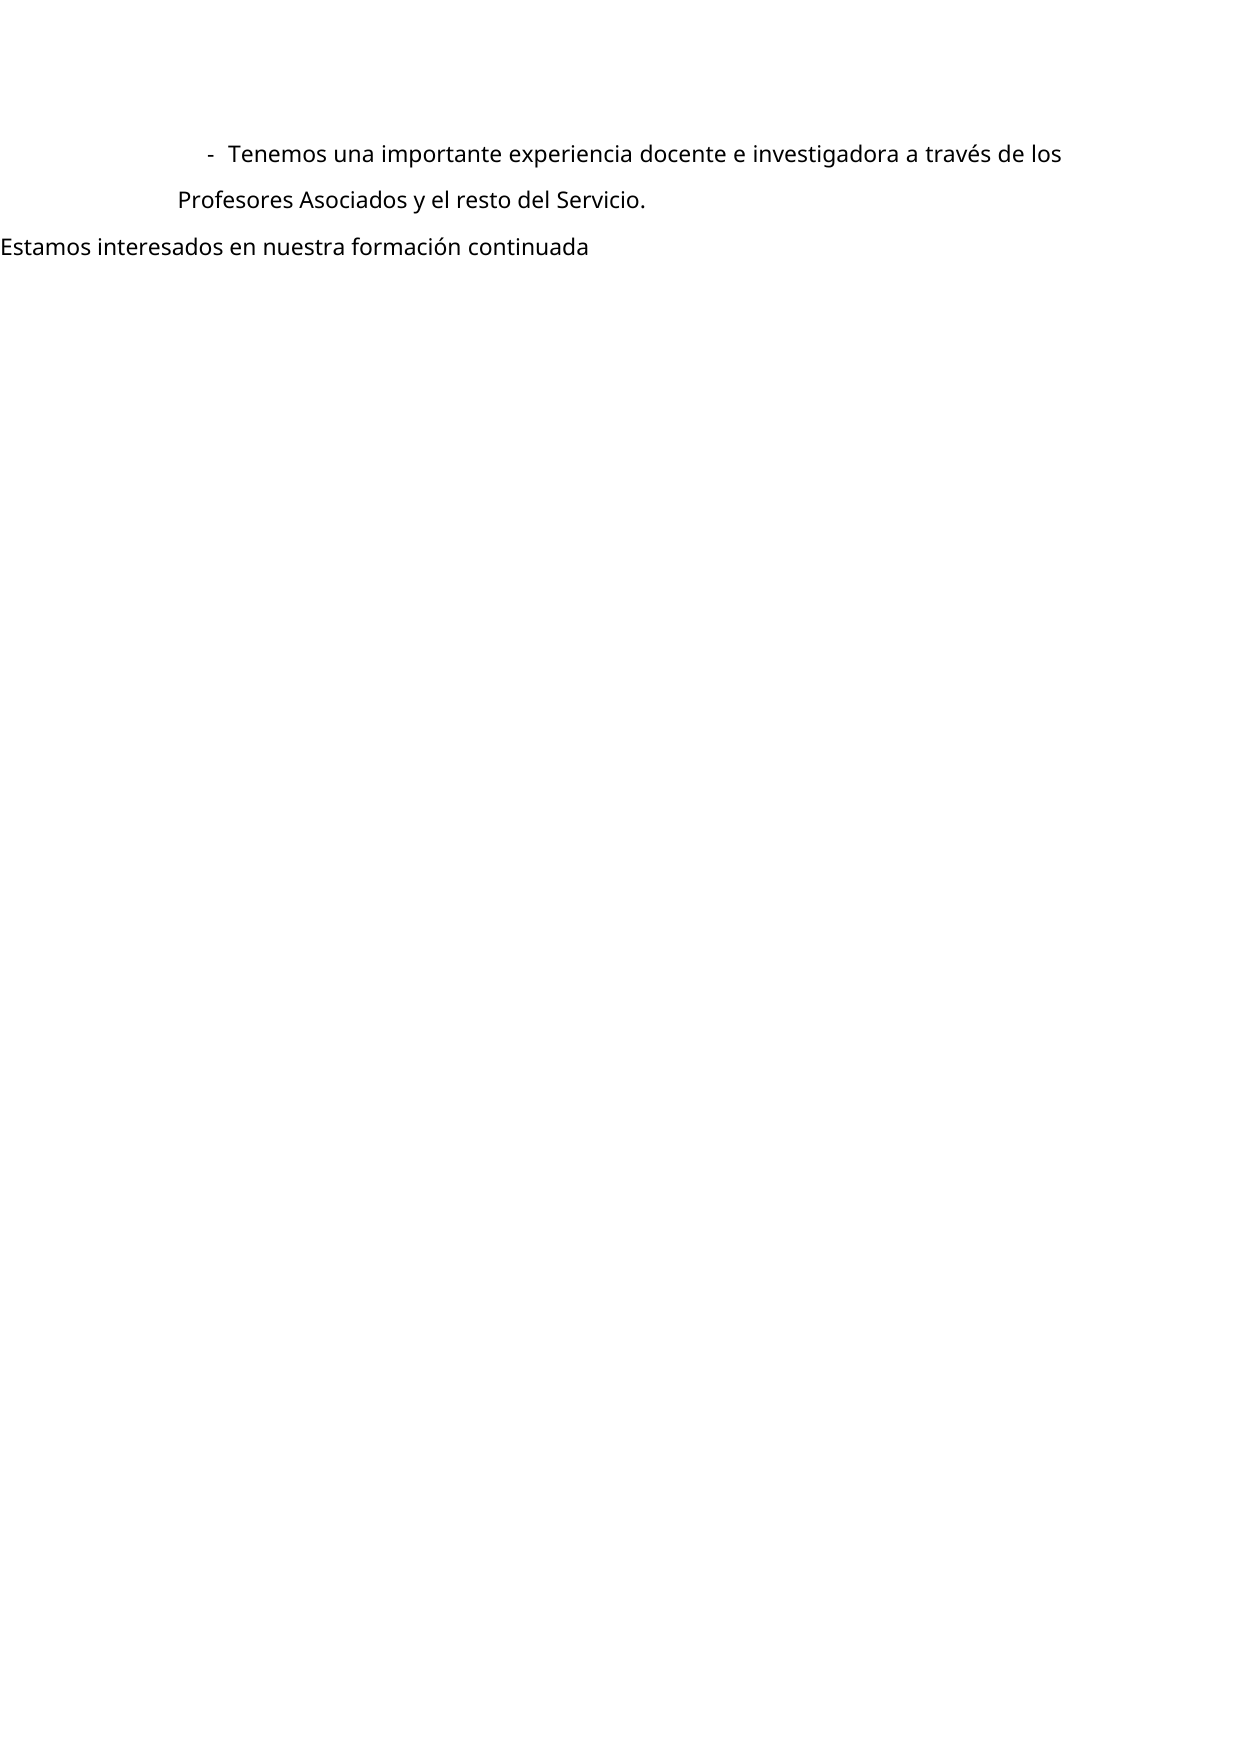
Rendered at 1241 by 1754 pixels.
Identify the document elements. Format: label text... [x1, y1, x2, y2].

list Tenemos una importante experiencia docente e investigadora a través de los Profesores Asociados y el resto del Servicio. [177, 137, 1063, 216]
text Estamos interesados en nuestra formación continuada [0, 231, 1240, 262]
